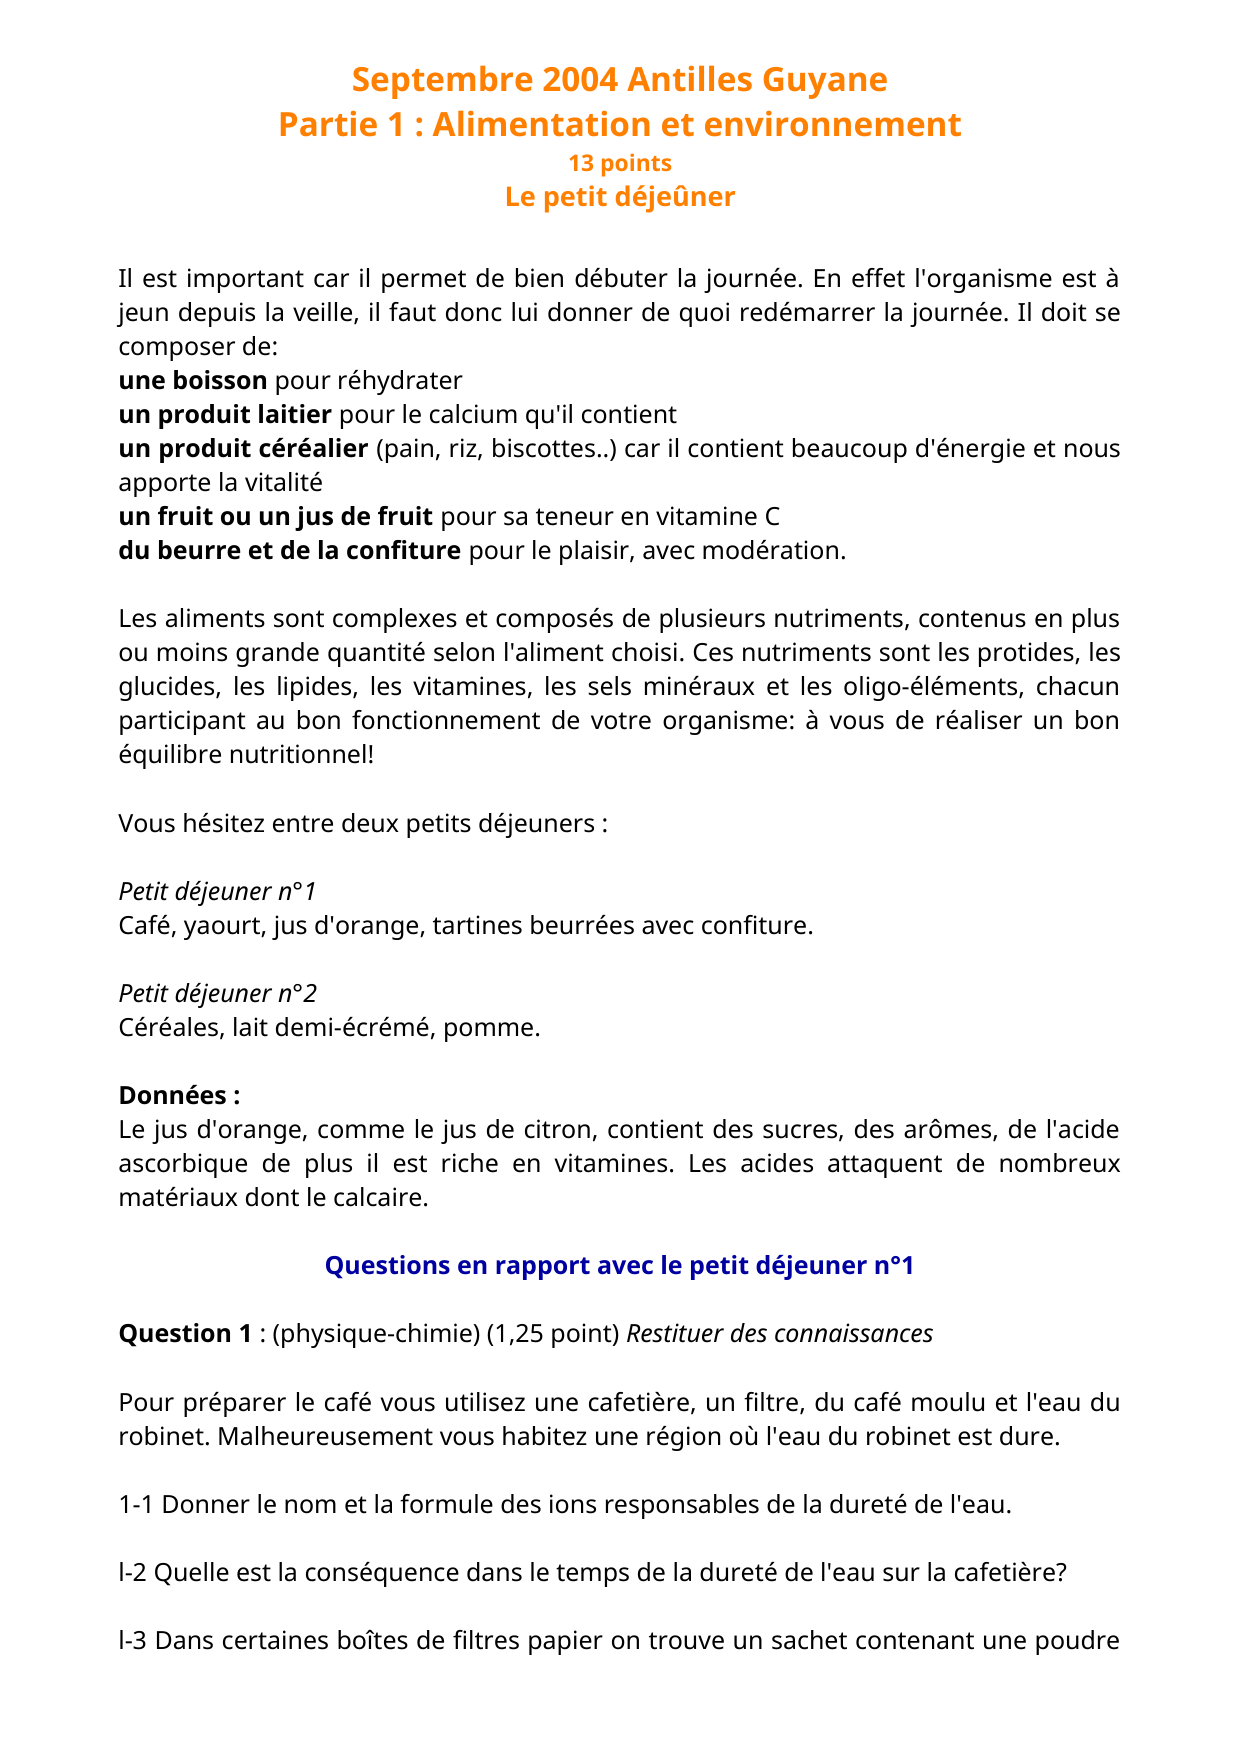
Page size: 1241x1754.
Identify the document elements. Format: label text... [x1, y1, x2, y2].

text Vous hésitez entre deux petits déjeuners : [118, 805, 1122, 839]
text Il est important car il permet de bien débuter la journée. En effet l'organisme est à jeun depuis la veille, il faut donc lui donner de quoi redémarrer la journée. Il doit se composer de: [118, 260, 1122, 362]
text 13 points [118, 147, 1122, 178]
text Petit déjeuner n°1 [118, 873, 1122, 907]
subtitle Questions en rapport avec le petit déjeuner n°1 [118, 1248, 1122, 1282]
text une boisson pour réhydrater [118, 362, 1122, 396]
text Les aliments sont complexes et composés de plusieurs nutriments, contenus en plus ou moins grande quantité selon l'aliment choisi. Ces nutriments sont les protides, les glucides, les lipides, les vitamines, les sels minéraux et les oligo-éléments, chacun participant au bon fonctionnement de votre organisme: à vous de réaliser un bon équilibre nutritionnel! [118, 601, 1122, 771]
text Partie 1 : Alimentation et environnement [118, 101, 1122, 147]
subtitle Petit déjeuner n°2 [118, 976, 1122, 1009]
text Le petit déjeûner [118, 178, 1122, 215]
text Le jus d'orange, comme le jus de citron, contient des sucres, des arômes, de l'acide ascorbique de plus il est riche en vitamines. Les acides attaquent de nombreux matériaux dont le calcaire. [118, 1112, 1122, 1214]
text Céréales, lait demi-écrémé, pomme. [118, 1009, 1122, 1044]
text Pour préparer le café vous utilisez une cafetière, un filtre, du café moulu et l'eau du robinet. Malheureusement vous habitez une région où l'eau du robinet est dure. [118, 1384, 1122, 1452]
text l-3 Dans certaines boîtes de filtres papier on trouve un sachet contenant une poudre [118, 1623, 1122, 1657]
text un produit céréalier (pain, riz, biscottes..) car il contient beaucoup d'énergie et nous apporte la vitalité [118, 431, 1122, 499]
text l-2 Quelle est la conséquence dans le temps de la dureté de l'eau sur la cafetière? [118, 1554, 1122, 1589]
text du beurre et de la confiture pour le plaisir, avec modération. [118, 533, 1122, 567]
text Septembre 2004 Antilles Guyane [118, 56, 1122, 101]
text un produit laitier pour le calcium qu'il contient [118, 396, 1122, 431]
text Café, yaourt, jus d'orange, tartines beurrées avec confiture. [118, 907, 1122, 941]
text Données : [118, 1078, 1122, 1112]
text Question 1 : (physique-chimie) (1,25 point) Restituer des connaissances [118, 1316, 1122, 1350]
text 1-1 Donner le nom et la formule des ions responsables de la dureté de l'eau. [118, 1486, 1122, 1521]
text un fruit ou un jus de fruit pour sa teneur en vitamine C [118, 499, 1122, 533]
